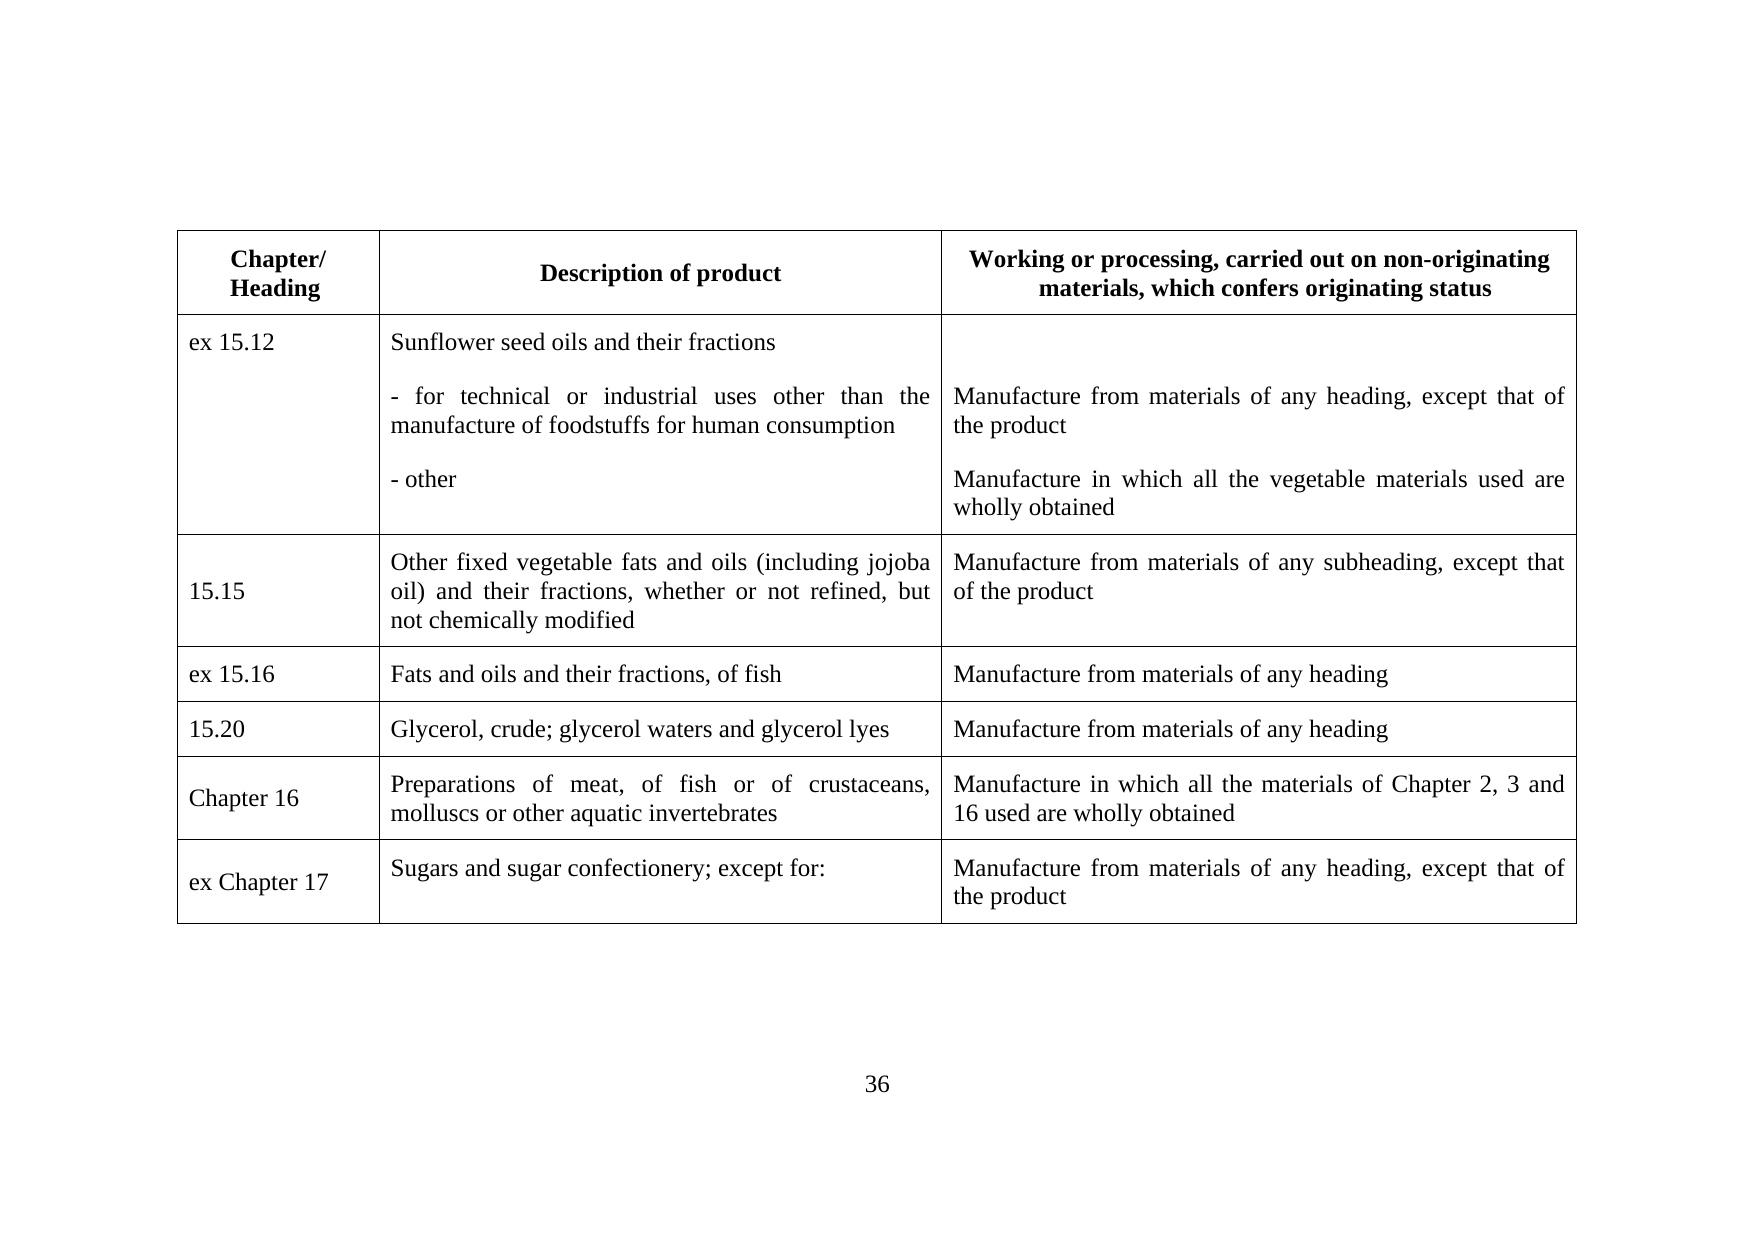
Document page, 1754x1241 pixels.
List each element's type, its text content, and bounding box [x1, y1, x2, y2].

table_cell Manufacture in which all the materials of Chapter 2, 3 and 16 used are wholly obtained [942, 757, 1576, 839]
table_cell Glycerol, crude; glycerol waters and glycerol lyes [380, 702, 941, 756]
table_header Chapter/ Heading [178, 231, 379, 314]
table_cell Preparations of meat, of fish or of crustaceans, molluscs or other aquatic invertebrates [380, 757, 941, 839]
table_cell Manufacture from materials of any heading, except that of the product [942, 840, 1576, 923]
table_cell Sugars and sugar confectionery; except for: [380, 840, 941, 923]
table_cell Sunflower seed oils and their fractions - for technical or industrial uses other than the manufacture of foodstuffs for human consumption - other [380, 315, 941, 534]
table_cell 15.20 [178, 702, 379, 756]
table_cell Other fixed vegetable fats and oils (including jojoba oil) and their fractions, whether or not refined, but not chemically modified [380, 535, 941, 646]
table_header Description of product [380, 231, 941, 314]
table_cell ex Chapter 17 [178, 840, 379, 923]
table_cell ex 15.12 [178, 315, 379, 534]
table_header Working or processing, carried out on non-originating materials, which confers originating status [942, 231, 1576, 314]
table_cell Manufacture from materials of any heading [942, 702, 1576, 756]
table_cell Manufacture from materials of any subheading, except that of the product [942, 535, 1576, 646]
table_cell 15.15 [178, 535, 379, 646]
table_cell Chapter 16 [178, 757, 379, 839]
table_cell Fats and oils and their fractions, of fish [380, 647, 941, 701]
table_cell Manufacture from materials of any heading, except that of the product Manufacture in which all the vegetable materials used are wholly obtained [942, 315, 1576, 534]
table_cell Manufacture from materials of any heading [942, 647, 1576, 701]
table_cell ex 15.16 [178, 647, 379, 701]
